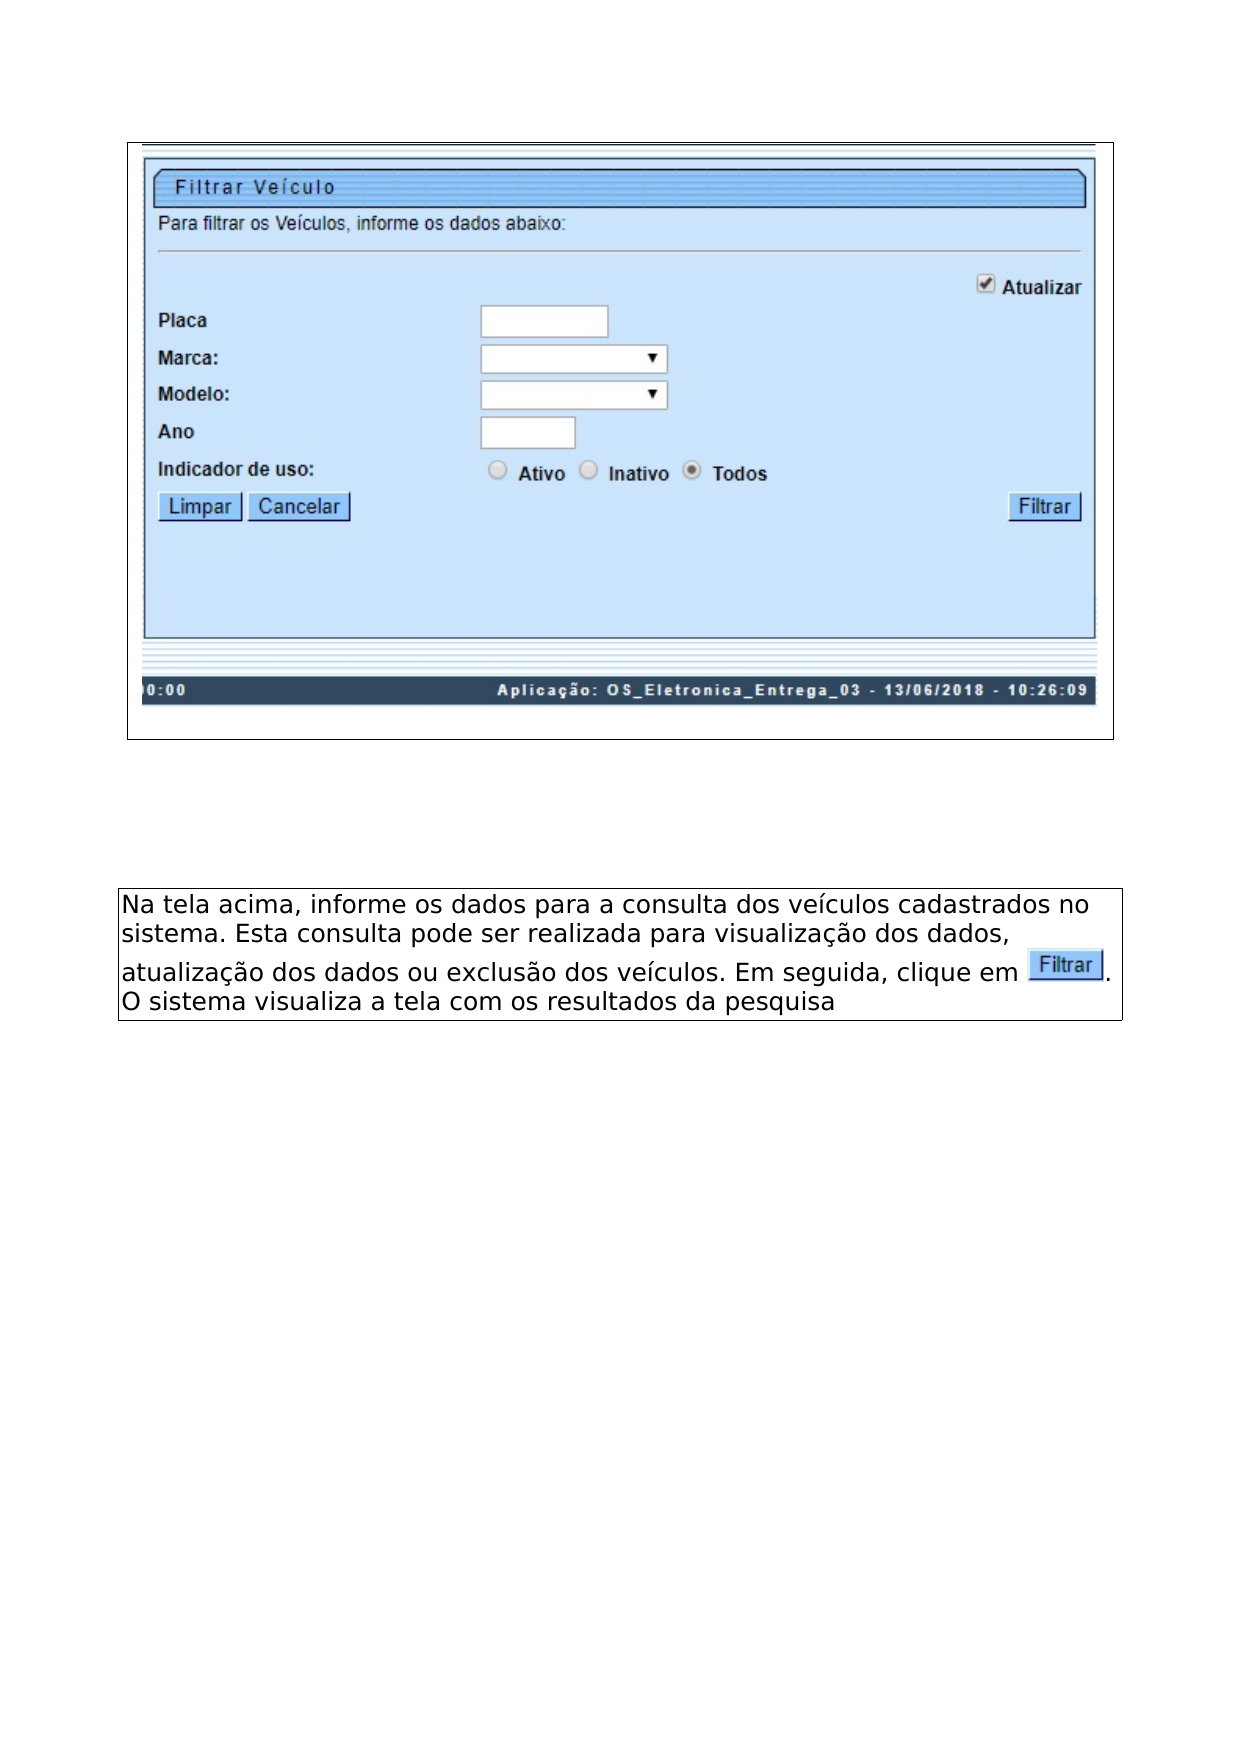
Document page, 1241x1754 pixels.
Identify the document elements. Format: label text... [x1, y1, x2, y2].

picture [142, 144, 1099, 708]
table_header [128, 143, 1113, 739]
table_header Na tela acima, informe os dados para a consulta dos veículos cadastrados no sistema. Esta consulta pode ser realizada para visualização dos dados, atualização dos dados ou exclusão dos veículos. Em seguida, clique em . O sistema visualiza a tela com os resultados da pesquisa [119, 889, 1122, 1020]
picture [1027, 948, 1104, 982]
